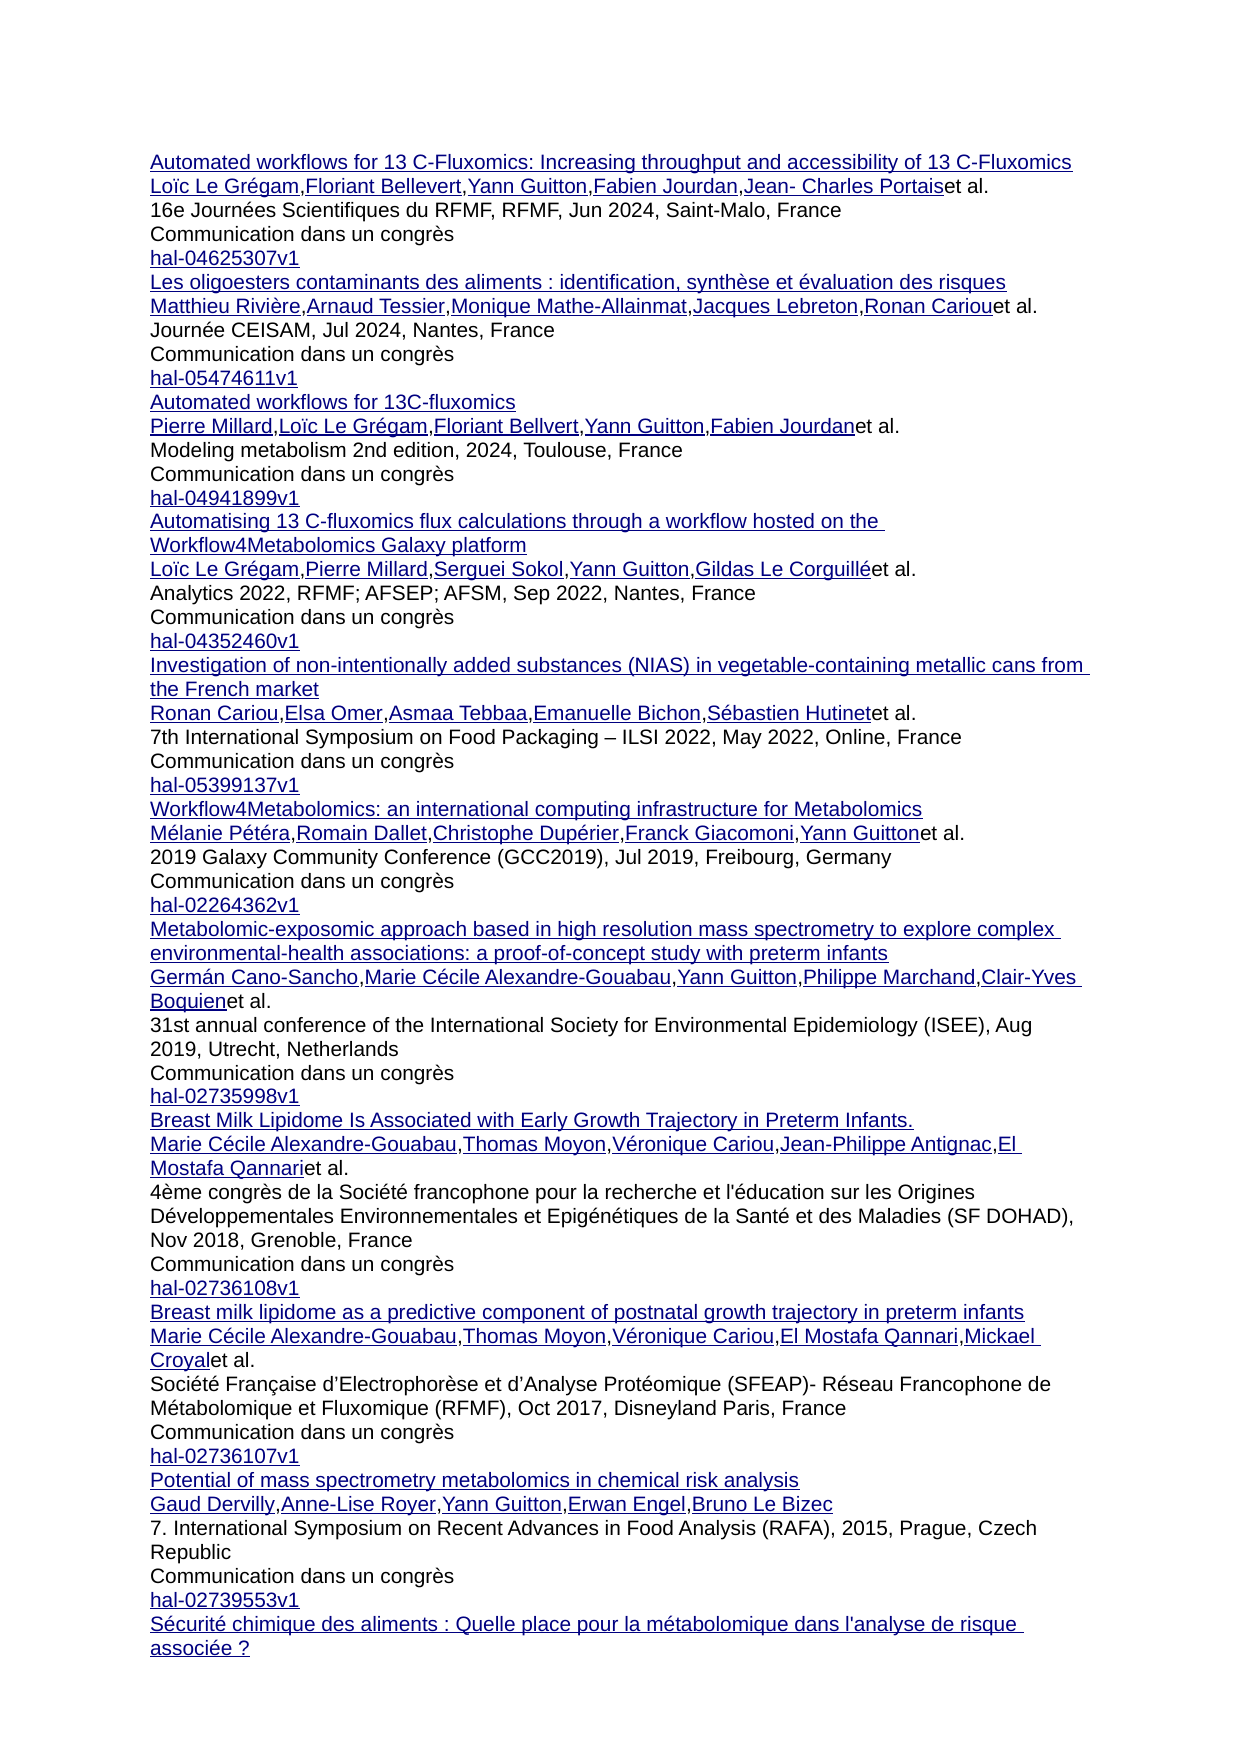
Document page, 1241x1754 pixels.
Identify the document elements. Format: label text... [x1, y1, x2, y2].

table_cell the French market Ronan Cariou,Elsa Omer,Asmaa Tebbaa,Emanuelle Bichon,Sébastien Hutinetet al. 7th International Symposium on Food Packaging – ILSI 2022, May 2022, Online, France Communication dans un congrès hal-05399137v1 [150, 675, 1090, 797]
table_cell Automatising 13 C-fluxomics flux calculations through a workflow hosted on the Workflow4Metabolomics Galaxy platform Loïc Le Grégam,Pierre Millard,Serguei Sokol,Yann Guitton,Gildas Le Corguilléet al. Analytics 2022, RFMF; AFSEP; AFSM, Sep 2022, Nantes, France Communication dans un congrès hal-04352460v1 [150, 509, 1090, 653]
table_cell Metabolomic-exposomic approach based in high resolution mass spectrometry to explore complex environmental-health associations: a proof-of-concept study with preterm infants Germán Cano-Sancho,Marie Cécile Alexandre-Gouabau,Yann Guitton,Philippe Marchand,Clair-Yves Boquienet al. 31st annual conference of the International Society for Environmental Epidemiology (ISEE), Aug 2019, Utrecht, Netherlands Communication dans un congrès hal-02735998v1 [150, 917, 1090, 1108]
table_cell Sécurité chimique des aliments : Quelle place pour la métabolomique dans l'analyse de risque associée ? [150, 1611, 1090, 1659]
table_cell Les oligoesters contaminants des aliments : identification, synthèse et évaluation des risques Matthieu Rivière,Arnaud Tessier,Monique Mathe-Allainmat,Jacques Lebreton,Ronan Cariouet al. Journée CEISAM, Jul 2024, Nantes, France Communication dans un congrès hal-05474611v1 [150, 270, 1090, 389]
table_cell Breast milk lipidome as a predictive component of postnatal growth trajectory in preterm infants Marie Cécile Alexandre-Gouabau,Thomas Moyon,Véronique Cariou,El Mostafa Qannari,Mickael Croyalet al. Société Française d’Electrophorèse et d’Analyse Protéomique (SFEAP)- Réseau Francophone de Métabolomique et Fluxomique (RFMF), Oct 2017, Disneyland Paris, France Communication dans un congrès hal-02736107v1 [150, 1300, 1090, 1468]
table_cell Workflow4Metabolomics: an international computing infrastructure for Metabolomics Mélanie Pétéra,Romain Dallet,Christophe Dupérier,Franck Giacomoni,Yann Guittonet al. 2019 Galaxy Community Conference (GCC2019), Jul 2019, Freibourg, Germany Communication dans un congrès hal-02264362v1 [150, 797, 1090, 917]
table_cell Investigation of non-intentionally added substances (NIAS) in vegetable-containing metallic cans from [150, 653, 1090, 674]
table_cell Automated workflows for 13C-fluxomics Pierre Millard,Loïc Le Grégam,Floriant Bellvert,Yann Guitton,Fabien Jourdanet al. Modeling metabolism 2nd edition, 2024, Toulouse, France Communication dans un congrès hal-04941899v1 [150, 390, 1090, 509]
table_cell Potential of mass spectrometry metabolomics in chemical risk analysis Gaud Dervilly,Anne-Lise Royer,Yann Guitton,Erwan Engel,Bruno Le Bizec 7. International Symposium on Recent Advances in Food Analysis (RAFA), 2015, Prague, Czech Republic Communication dans un congrès hal-02739553v1 [150, 1468, 1090, 1611]
table_cell Automated workflows for 13 C-Fluxomics: Increasing throughput and accessibility of 13 C-Fluxomics Loïc Le Grégam,Floriant Bellevert,Yann Guitton,Fabien Jourdan,Jean- Charles Portaiset al. 16e Journées Scientifiques du RFMF, RFMF, Jun 2024, Saint-Malo, France Communication dans un congrès hal-04625307v1 [150, 150, 1090, 270]
table_cell Breast Milk Lipidome Is Associated with Early Growth Trajectory in Preterm Infants. Marie Cécile Alexandre-Gouabau,Thomas Moyon,Véronique Cariou,Jean-Philippe Antignac,El Mostafa Qannariet al. 4ème congrès de la Société francophone pour la recherche et l'éducation sur les Origines Développementales Environnementales et Epigénétiques de la Santé et des Maladies (SF DOHAD), Nov 2018, Grenoble, France Communication dans un congrès hal-02736108v1 [150, 1108, 1090, 1300]
